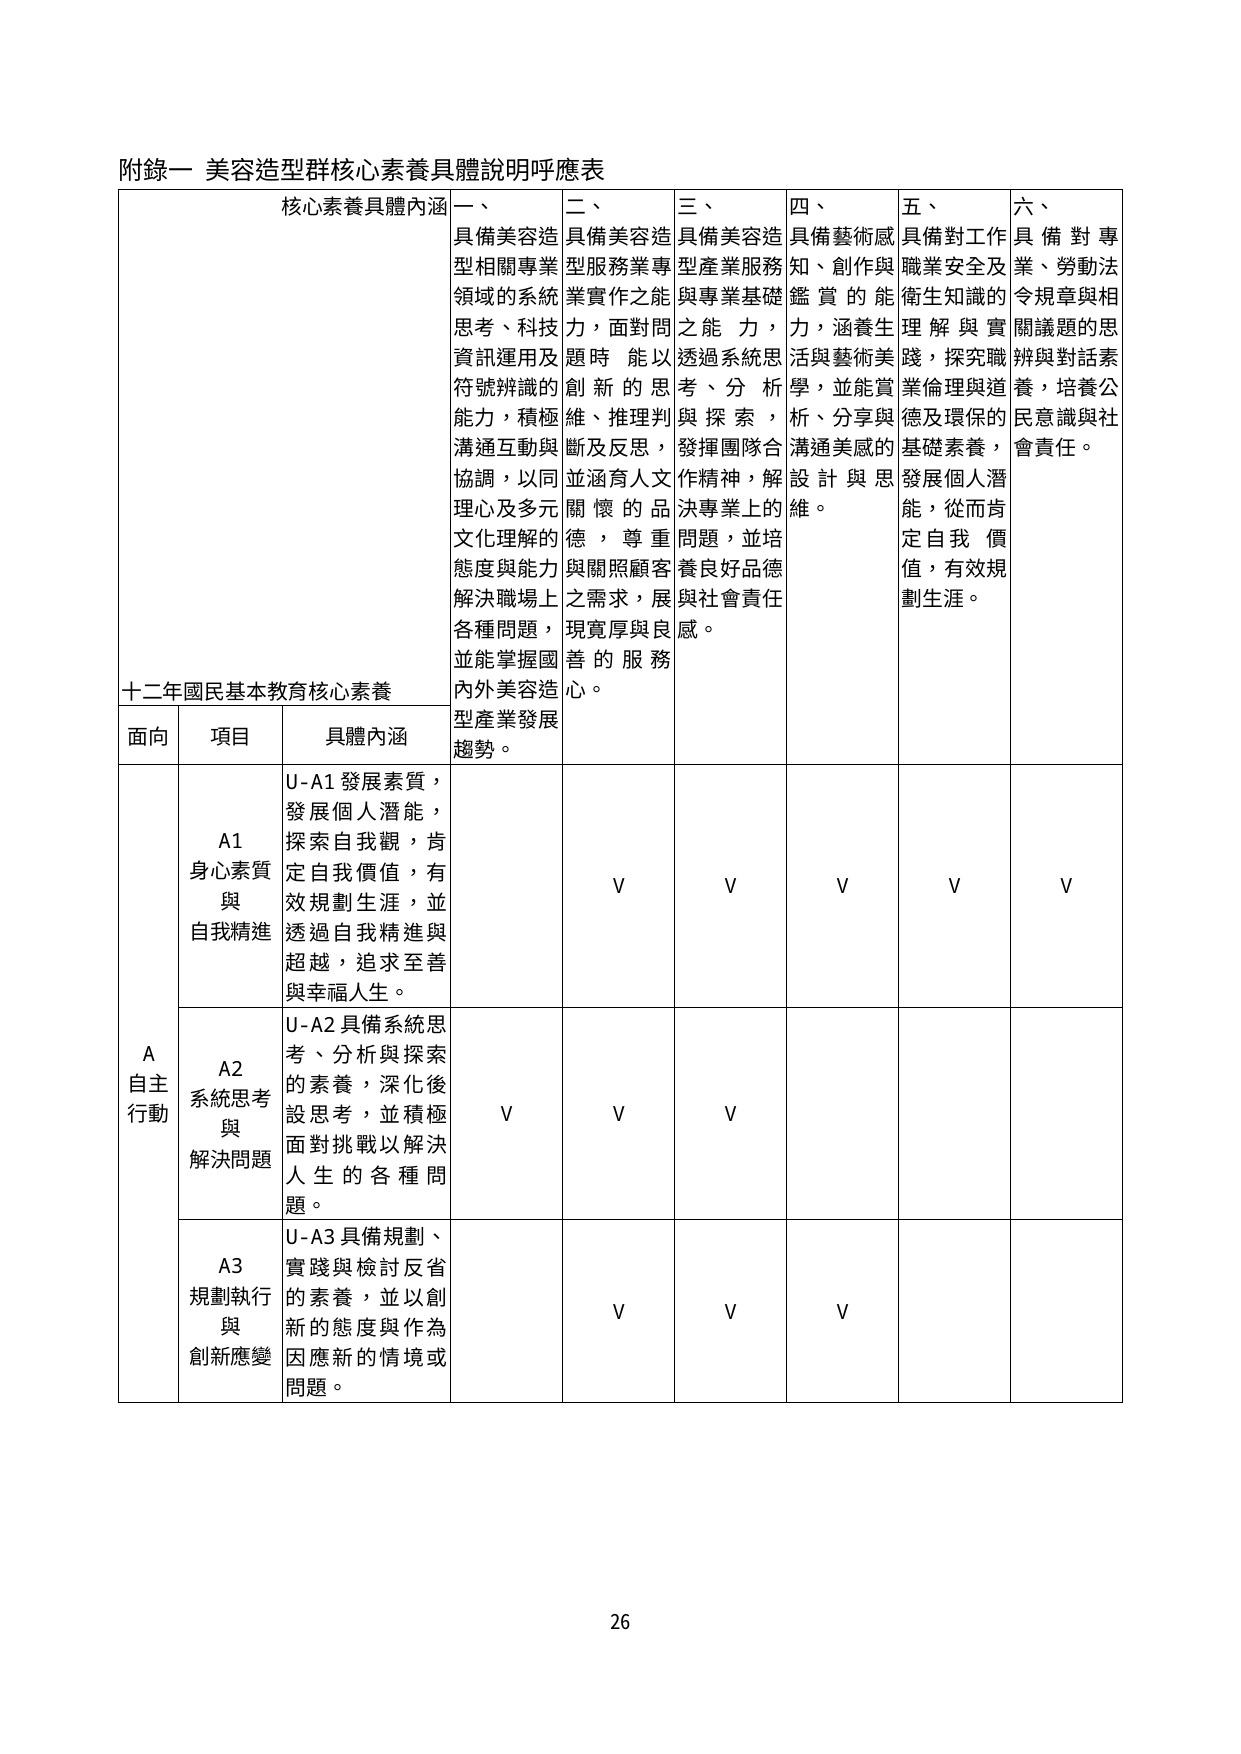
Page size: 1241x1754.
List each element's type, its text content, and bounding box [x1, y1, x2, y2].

table_header 三、 具備美容造型產業服務與專業基礎之能 力，透過系統思考、分 析與探索， 發揮團隊合作精神，解 決專業上的 問題，並培養良好品德與社會責任 感。 [675, 190, 786, 764]
text 附錄一 美容造型群核心素養具體說明呼應表 [118, 143, 1122, 189]
table_cell A2 系統思考與 解決問題 [179, 1008, 282, 1219]
table_cell [899, 1008, 1010, 1219]
table_cell V [675, 1008, 786, 1219]
table_cell [1011, 1008, 1122, 1219]
table_header 五、 具備對工作職業安全及衛生知識的 理解與實踐，探究職業倫理與道德及環保的基礎素養，發展個人潛能，從而肯定自我 價值，有效規劃生涯。 [899, 190, 1010, 764]
table_cell V [1011, 765, 1122, 1007]
table_cell V [563, 1220, 674, 1402]
table_cell A1 身心素質與 自我精進 [179, 765, 282, 1007]
table_header 二、 具備美容造型服務業專業實作之能力，面對問題時 能以創新的思維、推理判斷及反思，並涵育人文關懷的品德，尊重 與關照顧客之需求，展 現寛厚與良 善的服務心。 [563, 190, 674, 764]
table_cell U-A2具備系統思考、分析與探索的素養，深化後設思考，並積極面對挑戰以解決人生的各種問題。 [283, 1008, 450, 1219]
table_header 一、 具備美容造型相關專業領域的系統思考、科技資訊運用及符號辨識的能力，積極溝通互動與協調，以同理心及多元文化理解的態度與能力解決職場上各種問題，並能掌握國內外美容造型產業發展趨勢。 [451, 190, 562, 764]
table_cell [899, 1220, 1010, 1402]
table_cell 項目 [179, 706, 282, 764]
table_header 核心素養具體內涵 十二年國民基本教育核心素養 [119, 190, 450, 705]
table_cell [451, 765, 562, 1007]
table_cell U-A3具備規劃、實踐與檢討反省的素養，並以創新的態度與作為因應新的情境或問題。 [283, 1220, 450, 1402]
table_cell 具體內涵 [283, 706, 450, 764]
table_cell V [451, 1008, 562, 1219]
table_cell V [675, 765, 786, 1007]
table_cell A3 規劃執行與 創新應變 [179, 1220, 282, 1402]
table_cell V [675, 1220, 786, 1402]
table_cell V [563, 765, 674, 1007]
table_cell V [787, 1220, 898, 1402]
table_cell 面向 [119, 706, 178, 764]
table_header 四、 具備藝術感知、創作與鑑賞的能力，涵養生活與藝術美學，並能賞 析、分享與溝通美感的設計與思 維。 [787, 190, 898, 764]
table_cell [1011, 1220, 1122, 1402]
table_header 六、 具備對專 業、勞動法令規章與相關議題的思辨與對話素養，培養公民意識與社會責任。 [1011, 190, 1122, 764]
table_cell A 自主行動 [119, 765, 178, 1402]
table_cell V [899, 765, 1010, 1007]
table_cell V [787, 765, 898, 1007]
table_cell [787, 1008, 898, 1219]
table_cell U-A1發展素質，發展個人潛能，探索自我觀，肯定自我價值，有效規劃生涯，並透過自我精進與超越，追求至善與幸福人生。 [283, 765, 450, 1007]
table_cell V [563, 1008, 674, 1219]
table_cell [451, 1220, 562, 1402]
